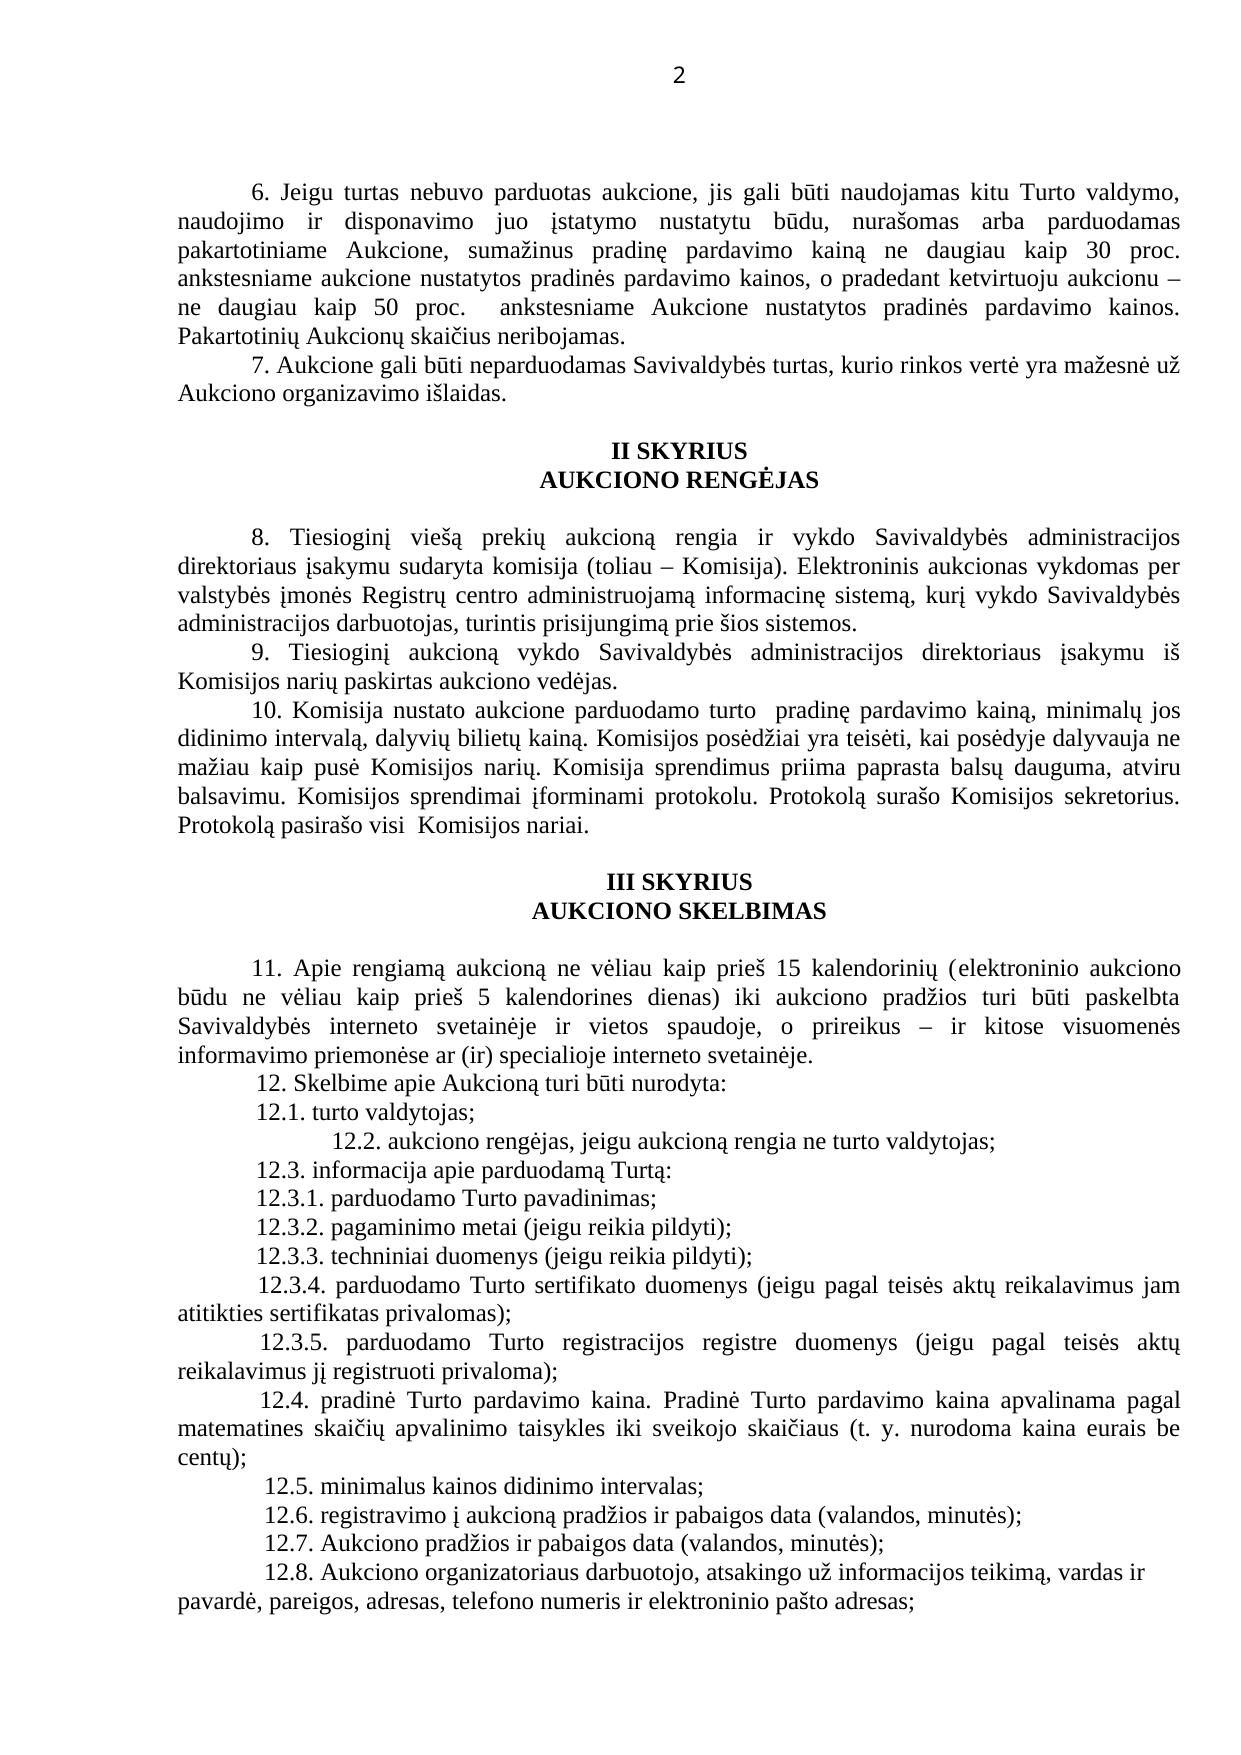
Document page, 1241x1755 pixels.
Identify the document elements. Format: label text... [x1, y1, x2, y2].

text 7. Aukcione gali būti neparduodamas Savivaldybės turtas, kurio rinkos vertė yra mažesnė už Aukciono organizavimo išlaidas. [177, 350, 1181, 407]
text 12. Skelbime apie Aukcioną turi būti nurodyta: [251, 1068, 1181, 1097]
text 12.4. pradinė Turto pardavimo kaina. Pradinė Turto pardavimo kaina apvalinama pagal matematines skaičių apvalinimo taisykles iki sveikojo skaičiaus (t. y. nurodoma kaina eurais be centų); [177, 1385, 1181, 1471]
text 6. Jeigu turtas nebuvo parduotas aukcione, jis gali būti naudojamas kitu Turto valdymo, naudojimo ir disponavimo juo įstatymo nustatytu būdu, nurašomas arba parduodamas pakartotiniame Aukcione, sumažinus pradinę pardavimo kainą ne daugiau kaip 30 proc. ankstesniame aukcione nustatytos pradinės pardavimo kainos, o pradedant ketvirtuoju aukcionu – ne daugiau kaip 50 proc. ankstesniame Aukcione nustatytos pradinės pardavimo kainos. Pakartotinių Aukcionų skaičius neribojamas. [177, 177, 1181, 350]
text 12.6. registravimo į aukcioną pradžios ir pabaigos data (valandos, minutės); [251, 1500, 1181, 1528]
text 12.3.2. pagaminimo metai (jeigu reikia pildyti); [251, 1212, 1181, 1241]
text 12.8. Aukciono organizatoriaus darbuotojo, atsakingo už informacijos teikimą, vardas ir pavardė, pareigos, adresas, telefono numeris ir elektroninio pašto adresas; [177, 1557, 1181, 1615]
text 8. Tiesioginį viešą prekių aukcioną rengia ir vykdo Savivaldybės administracijos direktoriaus įsakymu sudaryta komisija (toliau – Komisija). Elektroninis aukcionas vykdomas per valstybės įmonės Registrų centro administruojamą informacinę sistemą, kurį vykdo Savivaldybės administracijos darbuotojas, turintis prisijungimą prie šios sistemos. [177, 522, 1181, 637]
text 12.7. Aukciono pradžios ir pabaigos data (valandos, minutės); [251, 1528, 1181, 1557]
text 10. Komisija nustato aukcione parduodamo turto pradinę pardavimo kainą, minimalų jos didinimo intervalą, dalyvių bilietų kainą. Komisijos posėdžiai yra teisėti, kai posėdyje dalyvauja ne mažiau kaip pusė Komisijos narių. Komisija sprendimus priima paprasta balsų dauguma, atviru balsavimu. Komisijos sprendimai įforminami protokolu. Protokolą surašo Komisijos sekretorius. Protokolą pasirašo visi Komisijos nariai. [177, 695, 1181, 838]
text III SKYRIUS [177, 867, 1181, 896]
text 12.2. aukciono rengėjas, jeigu aukcioną rengia ne turto valdytojas; [251, 1126, 1181, 1155]
text II SKYRIUS [177, 436, 1181, 465]
text 12.3.3. techniniai duomenys (jeigu reikia pildyti); [251, 1241, 1181, 1270]
text AUKCIONO RENGĖJAS [177, 465, 1181, 493]
text 11. Apie rengiamą aukcioną ne vėliau kaip prieš 15 kalendorinių (elektroninio aukciono būdu ne vėliau kaip prieš 5 kalendorines dienas) iki aukciono pradžios turi būti paskelbta Savivaldybės interneto svetainėje ir vietos spaudoje, o prireikus – ir kitose visuomenės informavimo priemonėse ar (ir) specialioje interneto svetainėje. [177, 953, 1181, 1068]
text 9. Tiesioginį aukcioną vykdo Savivaldybės administracijos direktoriaus įsakymu iš Komisijos narių paskirtas aukciono vedėjas. [177, 637, 1181, 695]
text 12.3.1. parduodamo Turto pavadinimas; [251, 1183, 1181, 1212]
text 12.3.4. parduodamo Turto sertifikato duomenys (jeigu pagal teisės aktų reikalavimus jam atitikties sertifikatas privalomas); [177, 1270, 1181, 1327]
text 12.5. minimalus kainos didinimo intervalas; [251, 1471, 1181, 1500]
text 12.3. informacija apie parduodamą Turtą: [251, 1155, 1181, 1183]
text 12.1. turto valdytojas; [251, 1097, 1181, 1126]
text AUKCIONO SKELBIMAS [177, 896, 1181, 925]
text 12.3.5. parduodamo Turto registracijos registre duomenys (jeigu pagal teisės aktų reikalavimus jį registruoti privaloma); [177, 1327, 1181, 1385]
